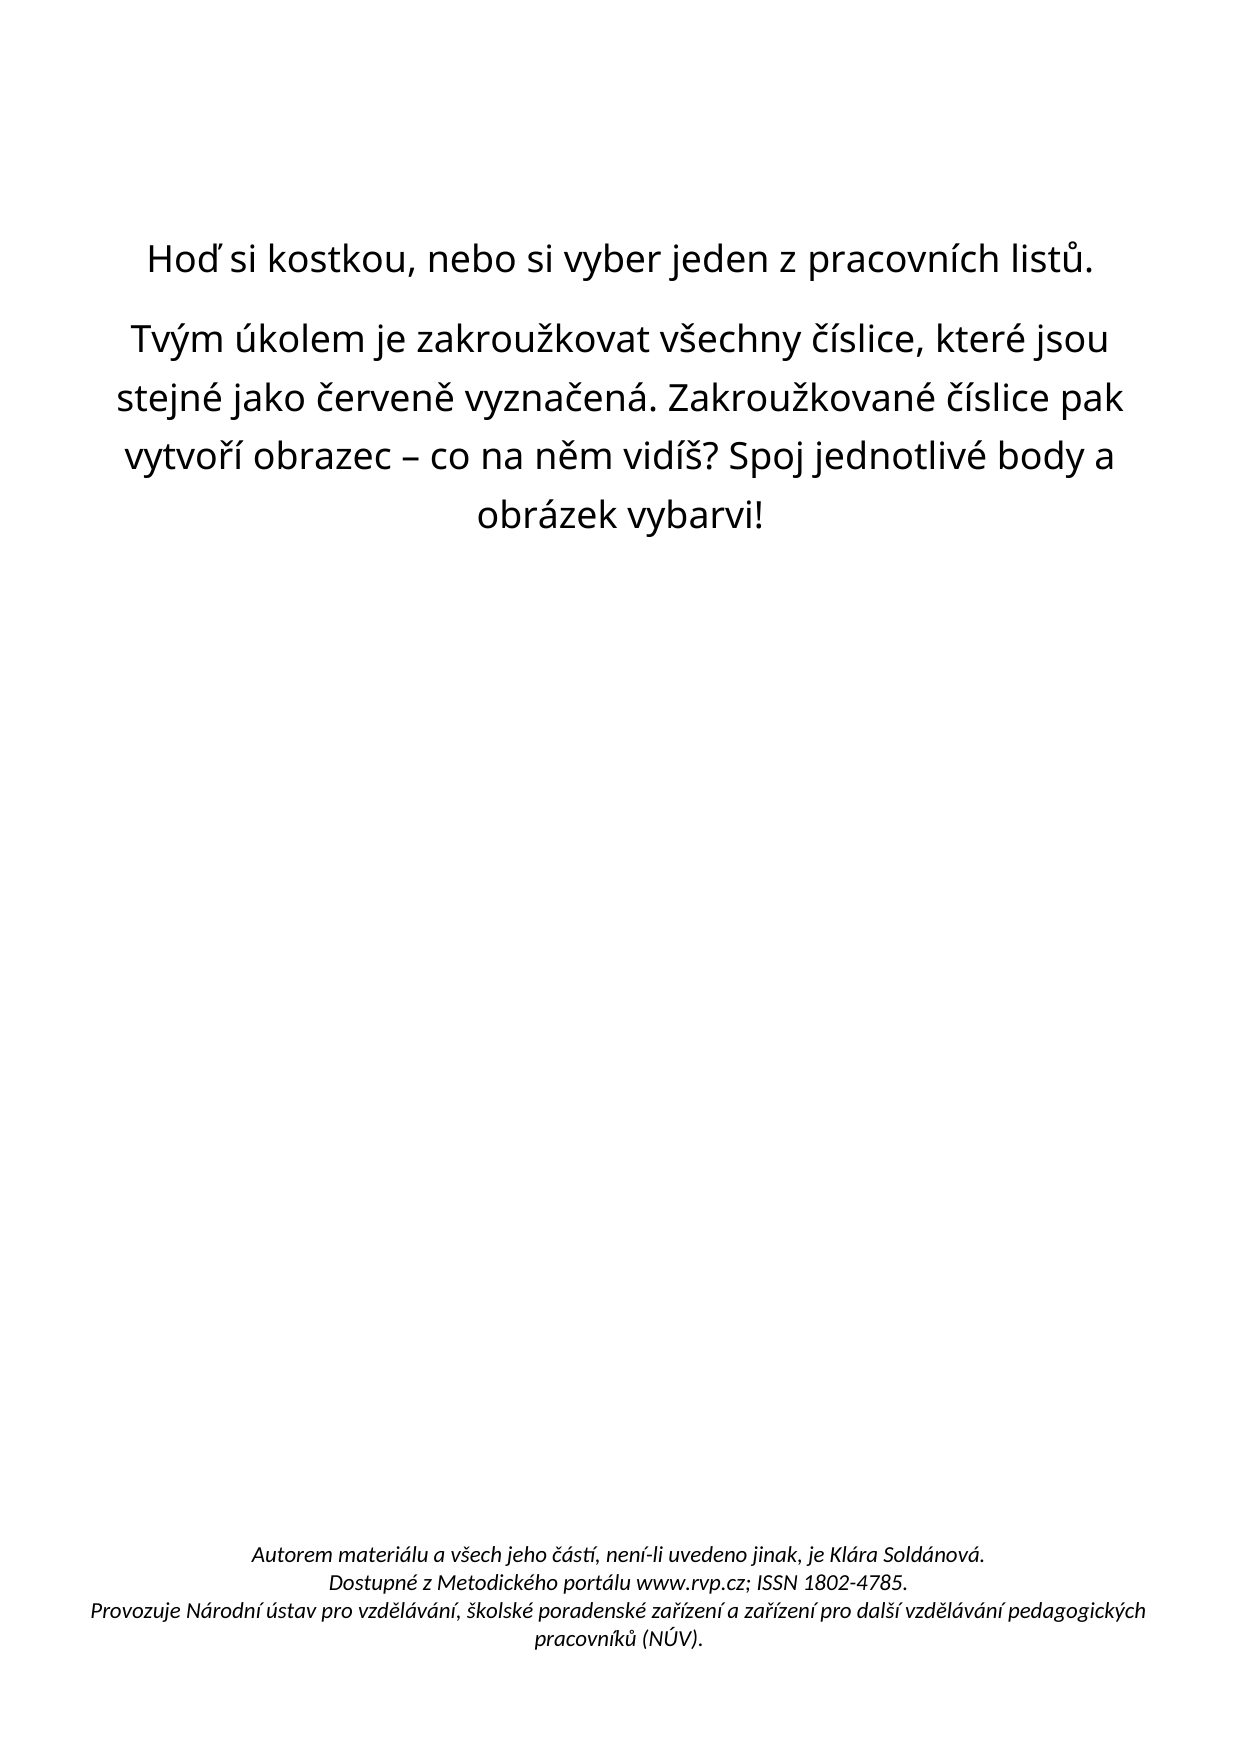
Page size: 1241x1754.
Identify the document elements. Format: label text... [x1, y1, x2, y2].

text Tvým úkolem je zakroužkovat všechny číslice, které jsou stejné jako červeně vyznačená. Zakroužkované číslice pak vytvoří obrazec – co na něm vidíš? Spoj jednotlivé body a obrázek vybarvi! [75, 312, 1165, 539]
text Hoď si kostkou, nebo si vyber jeden z pracovních listů. [75, 233, 1165, 284]
